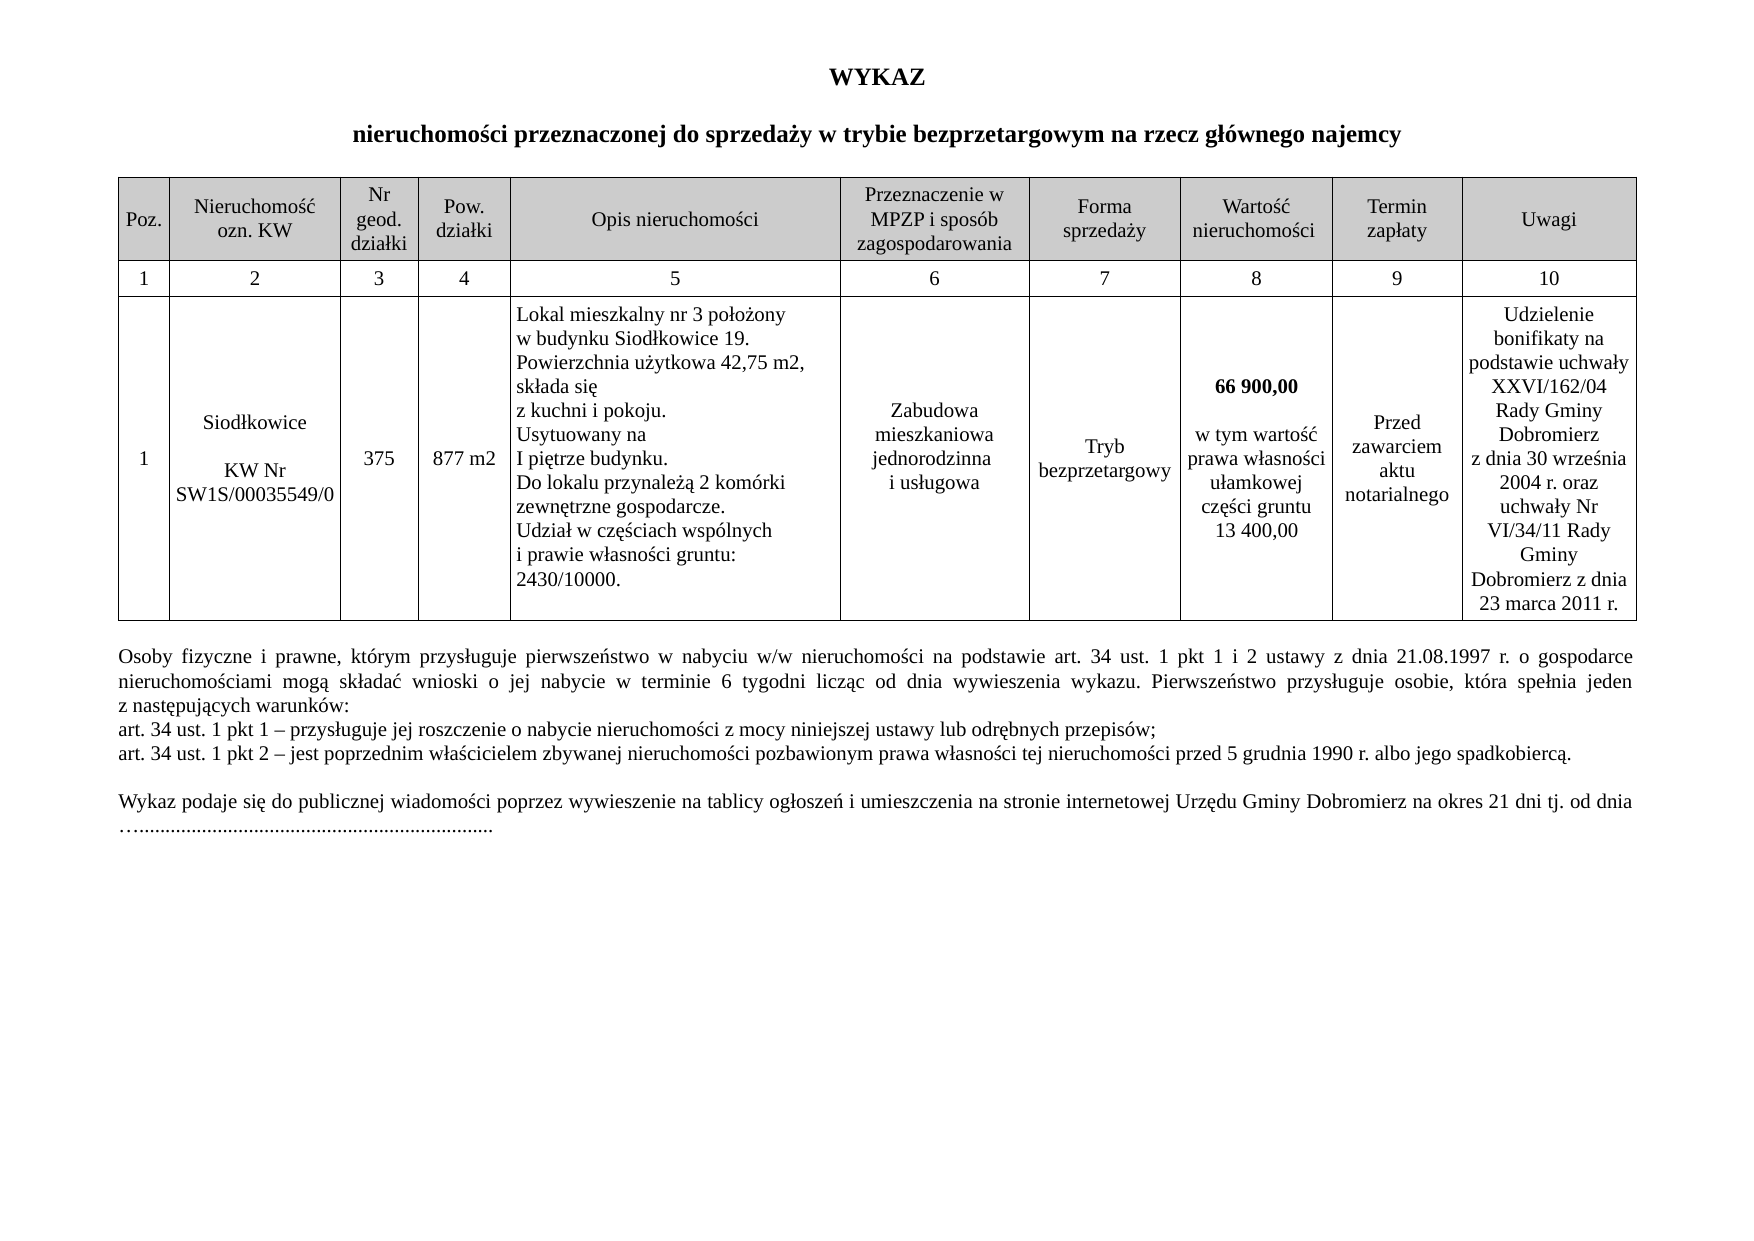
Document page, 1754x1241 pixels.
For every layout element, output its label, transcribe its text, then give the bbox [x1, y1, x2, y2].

table_cell Udzielenie bonifikaty na podstawie uchwały XXVI/162/04 Rady Gminy Dobromierz z dnia 30 września 2004 r. oraz uchwały Nr VI/34/11 Rady Gminy Dobromierz z dnia 23 marca 2011 r. [1463, 297, 1636, 620]
table_header Wartość nieruchomości [1181, 178, 1332, 260]
table_cell 1 [119, 297, 169, 620]
table_cell 7 [1030, 261, 1180, 296]
table_cell 10 [1463, 261, 1636, 296]
table_cell 3 [341, 261, 418, 296]
table_cell 4 [419, 261, 510, 296]
table_cell 1 [119, 261, 169, 296]
text art. 34 ust. 1 pkt 2 – jest poprzednim właścicielem zbywanej nieruchomości pozbawionym prawa własności tej nieruchomości przed 5 grudnia 1990 r. albo jego spadkobiercą. [118, 741, 1636, 765]
table_cell 8 [1181, 261, 1332, 296]
table_cell Siodłkowice KW Nr SW1S/00035549/0 [170, 297, 340, 620]
table_header Opis nieruchomości [511, 178, 840, 260]
table_header Pow. działki [419, 178, 510, 260]
table_cell 877 m2 [419, 297, 510, 620]
table_header Poz. [119, 178, 169, 260]
text Osoby fizyczne i prawne, którym przysługuje pierwszeństwo w nabyciu w/w nieruchomości na podstawie art. 34 ust. 1 pkt 1 i 2 ustawy z dnia 21.08.1997 r. o gospodarce nieruchomościami mogą składać wnioski o jej nabycie w terminie 6 tygodni licząc od dnia wywieszenia wykazu. Pierwszeństwo przysługuje osobie, która spełnia jeden z następujących warunków: [118, 644, 1636, 717]
table_header Uwagi [1463, 178, 1636, 260]
table_cell 9 [1333, 261, 1462, 296]
table_cell 6 [841, 261, 1029, 296]
table_cell Zabudowa mieszkaniowa jednorodzinna i usługowa [841, 297, 1029, 620]
table_header Termin zapłaty [1333, 178, 1462, 260]
table_cell 375 [341, 297, 418, 620]
table_cell Tryb bezprzetargowy [1030, 297, 1180, 620]
table_cell Lokal mieszkalny nr 3 położony w budynku Siodłkowice 19. Powierzchnia użytkowa 42,75 m2, składa się z kuchni i pokoju. Usytuowany na I piętrze budynku. Do lokalu przynależą 2 komórki zewnętrzne gospodarcze. Udział w częściach wspólnych i prawie własności gruntu: 2430/10000. [511, 297, 840, 620]
table_cell 2 [170, 261, 340, 296]
table_header Nr geod. działki [341, 178, 418, 260]
text art. 34 ust. 1 pkt 1 – przysługuje jej roszczenie o nabycie nieruchomości z mocy niniejszej ustawy lub odrębnych przepisów; [118, 717, 1636, 741]
text Wykaz podaje się do publicznej wiadomości poprzez wywieszenie na tablicy ogłoszeń i umieszczenia na stronie internetowej Urzędu Gminy Dobromierz na okres 21 dni tj. od dnia ….................................................................... [118, 789, 1636, 837]
table_header Nieruchomość ozn. KW [170, 178, 340, 260]
table_header Przeznaczenie w MPZP i sposób zagospodarowania [841, 178, 1029, 260]
text nieruchomości przeznaczonej do sprzedaży w trybie bezprzetargowym na rzecz głównego najemcy [118, 119, 1636, 148]
text WYKAZ [118, 62, 1636, 90]
table_cell 5 [511, 261, 840, 296]
table_cell Przed zawarciem aktu notarialnego [1333, 297, 1462, 620]
table_header Forma sprzedaży [1030, 178, 1180, 260]
table_cell 66 900,00 w tym wartość prawa własności ułamkowej części gruntu 13 400,00 [1181, 297, 1332, 620]
